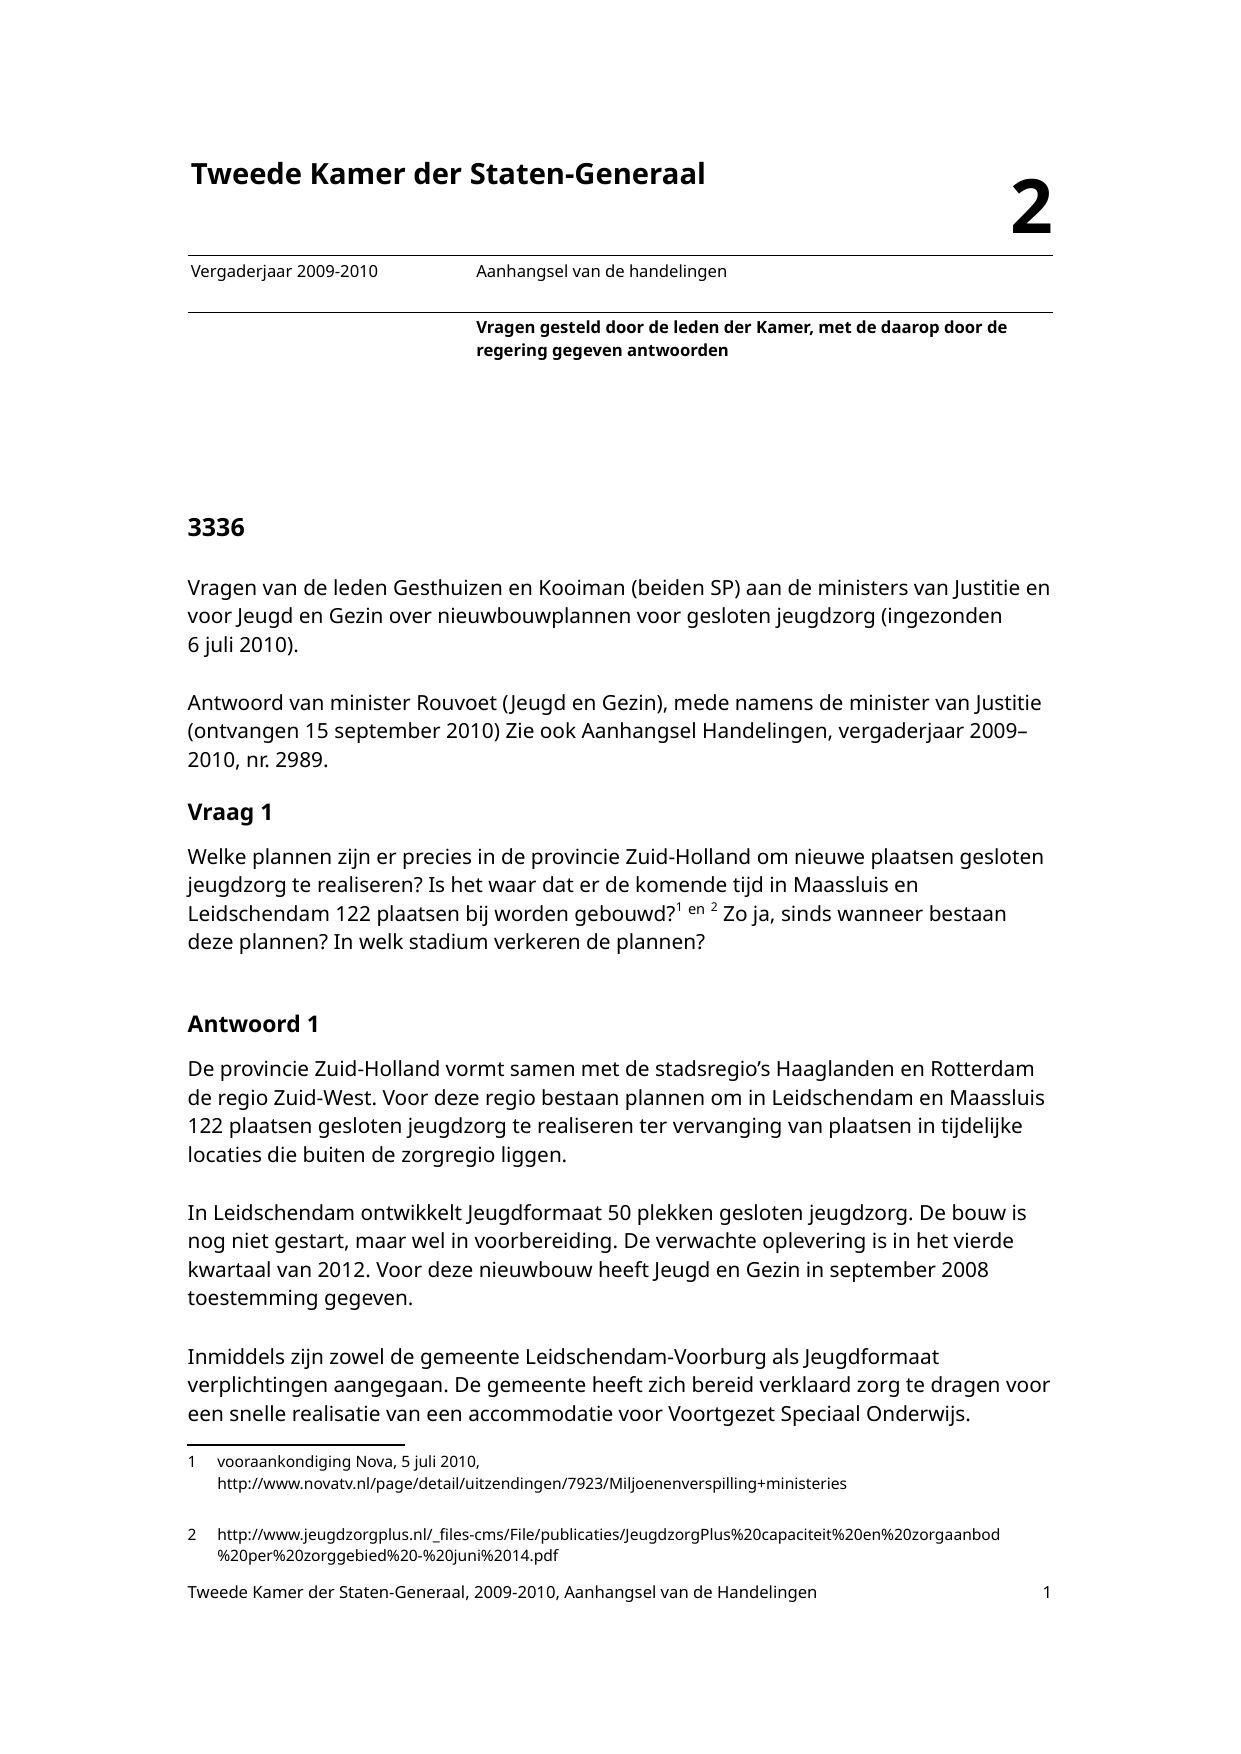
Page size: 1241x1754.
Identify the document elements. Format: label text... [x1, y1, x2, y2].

text vooraankondiging Nova, 5 juli 2010, http://www.novatv.nl/page/detail/uitzendingen/7923/Miljoenenverspilling+ministeries [187, 1422, 1053, 1479]
text Inmiddels zijn zowel de gemeente Leidschendam-Voorburg als Jeugdformaat verplichtingen aangegaan. De gemeente heeft zich bereid verklaard zorg te dragen voor een snelle realisatie van een accommodatie voor Voortgezet Speciaal Onderwijs. Jeugdformaat heeft een intentieverklaring getekend voor de aankoop van grond. Jeugdformaat ontwikkelt de 50 plaatsen in samenwerking met Ipse/De Bruggen die op hetzelfde terrein 48 plaatsen voor LVG zal bouwen. Hiervoor is ook een beschikking afgegeven. Daarnaast zal een deel van het terrein gebruikt worden voor woningbouw. Deze drie onderdelen worden in nauwe samenhang met elkaar ontwikkeld en kunnen niet los van elkaar gerealiseerd worden. [187, 1342, 1053, 1399]
text 3336 [187, 509, 1053, 543]
table_cell [188, 313, 473, 361]
table_header Tweede Kamer der Staten-Generaal [188, 150, 879, 255]
text Antwoord van minister Rouvoet (Jeugd en Gezin), mede namens de minister van Justitie (ontvangen 15 september 2010) Zie ook Aanhangsel Handelingen, vergaderjaar 2009–2010, nr. 2989. [187, 688, 1053, 773]
text Welke plannen zijn er precies in de provincie Zuid-Holland om nieuwe plaatsen gesloten jeugdzorg te realiseren? Is het waar dat er de komende tijd in Maassluis en Leidschendam 122 plaatsen bij worden gebouwd? en Zo ja, sinds wanneer bestaan deze plannen? In welk stadium verkeren de plannen? [187, 842, 1053, 956]
text De provincie Zuid-Holland vormt samen met de stadsregio’s Haaglanden en Rotterdam de regio Zuid-West. Voor deze regio bestaan plannen om in Leidschendam en Maassluis 122 plaatsen gesloten jeugdzorg te realiseren ter vervanging van plaatsen in tijdelijke locaties die buiten de zorgregio liggen. [187, 1054, 1053, 1168]
table_header 2 [880, 150, 1053, 255]
text In Leidschendam ontwikkelt Jeugdformaat 50 plekken gesloten jeugdzorg. De bouw is nog niet gestart, maar wel in voorbereiding. De verwachte oplevering is in het vierde kwartaal van 2012. Voor deze nieuwbouw heeft Jeugd en Gezin in september 2008 toestemming gegeven. [187, 1198, 1053, 1312]
text http://www.jeugdzorgplus.nl/_files-cms/File/publicaties/JeugdzorgPlus%20capaciteit%20en%20zorgaanbod%20per%20zorggebied%20-%20juni%2014.pdf [187, 1509, 1053, 1566]
table_cell Aanhangsel van de handelingen [473, 256, 1053, 312]
table_cell Vragen gesteld door de leden der Kamer, met de daarop door de regering gegeven antwoorden [473, 313, 1053, 361]
text Vragen van de leden Gesthuizen en Kooiman (beiden SP) aan de ministers van Justitie en voor Jeugd en Gezin over nieuwbouwplannen voor gesloten jeugdzorg (ingezonden 6 juli 2010). [187, 573, 1053, 658]
table_cell Vergaderjaar 2009-2010 [188, 256, 473, 312]
subtitle Antwoord 1 [187, 1008, 1053, 1039]
subtitle Vraag 1 [187, 796, 1053, 827]
